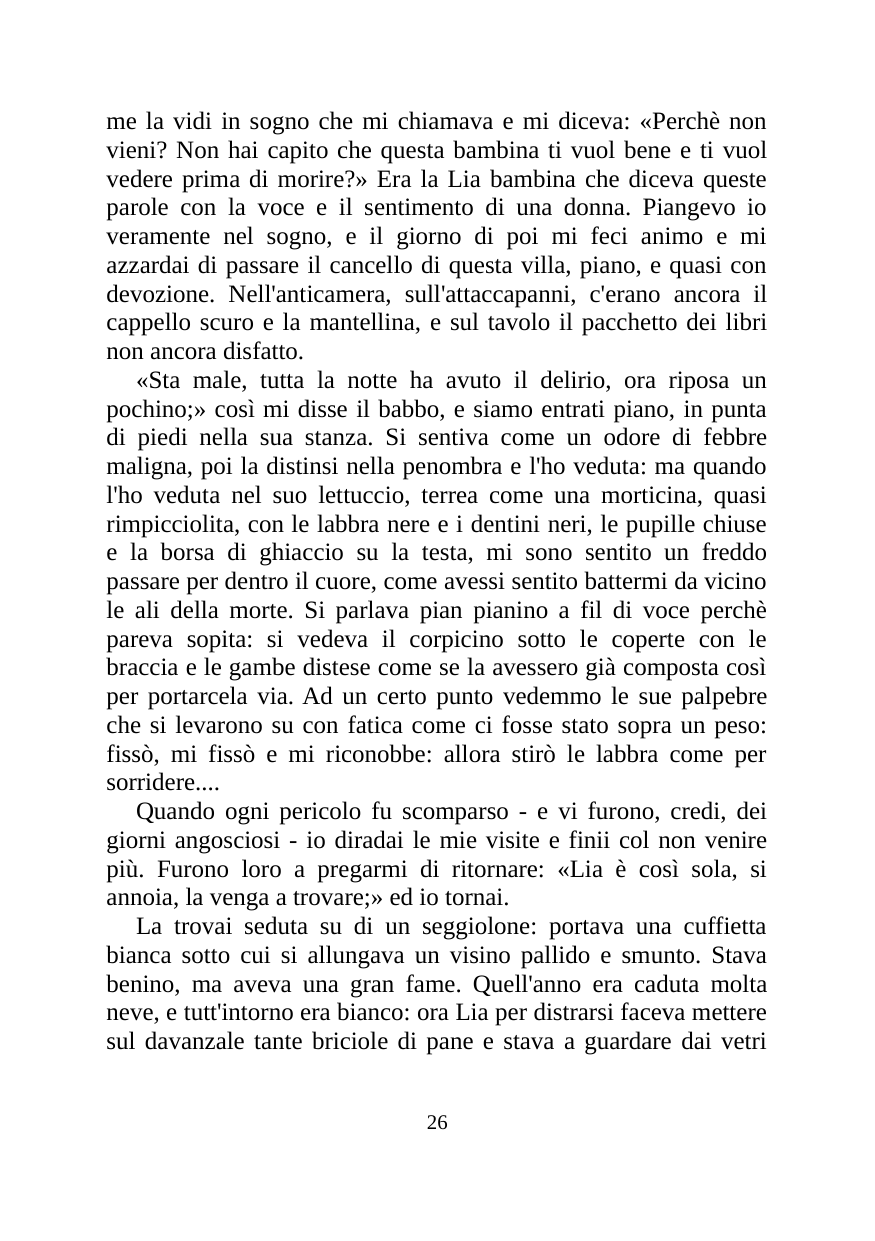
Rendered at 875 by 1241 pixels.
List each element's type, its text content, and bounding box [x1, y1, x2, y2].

text «Sta male, tutta la notte ha avuto il delirio, ora riposa un pochino;» così mi disse il babbo, e siamo entrati piano, in punta di piedi nella sua stanza. Si sentiva come un odore di febbre maligna, poi la distinsi nella penombra e l'ho veduta: ma quando l'ho veduta nel suo lettuccio, terrea come una morticina, quasi rimpicciolita, con le labbra nere e i dentini neri, le pupille chiuse e la borsa di ghiaccio su la testa, mi sono sentito un freddo passare per dentro il cuore, come avessi sentito battermi da vicino le ali della morte. Si parlava pian pianino a fil di voce perchè pareva sopita: si vedeva il corpicino sotto le coperte con le braccia e le gambe distese come se la avessero già composta così per portarcela via. Ad un certo punto vedemmo le sue palpebre che si levarono su con fatica come ci fosse stato sopra un peso: fissò, mi fissò e mi riconobbe: allora stirò le labbra come per sorridere.... [106, 365, 768, 796]
text La trovai seduta su di un seggiolone: portava una cuffietta bianca sotto cui si allungava un visino pallido e smunto. Stava benino, ma aveva una gran fame. Quell'anno era caduta molta neve, e tutt'intorno era bianco: ora Lia per distrarsi faceva mettere sul davanzale tante briciole di pane e stava a guardare dai vetri [106, 911, 768, 1055]
text Quando ogni pericolo fu scomparso - e vi furono, credi, dei giorni angosciosi - io diradai le mie visite e finii col non venire più. Furono loro a pregarmi di ritornare: «Lia è così sola, si annoia, la venga a trovare;» ed io tornai. [106, 796, 768, 911]
text me la vidi in sogno che mi chiamava e mi diceva: «Perchè non vieni? Non hai capito che questa bambina ti vuol bene e ti vuol vedere prima di morire?» Era la Lia bambina che diceva queste parole con la voce e il sentimento di una donna. Piangevo io veramente nel sogno, e il giorno di poi mi feci animo e mi azzardai di passare il cancello di questa villa, piano, e quasi con devozione. Nell'anticamera, sull'attaccapanni, c'erano ancora il cappello scuro e la mantellina, e sul tavolo il pacchetto dei libri non ancora disfatto. [106, 106, 768, 365]
